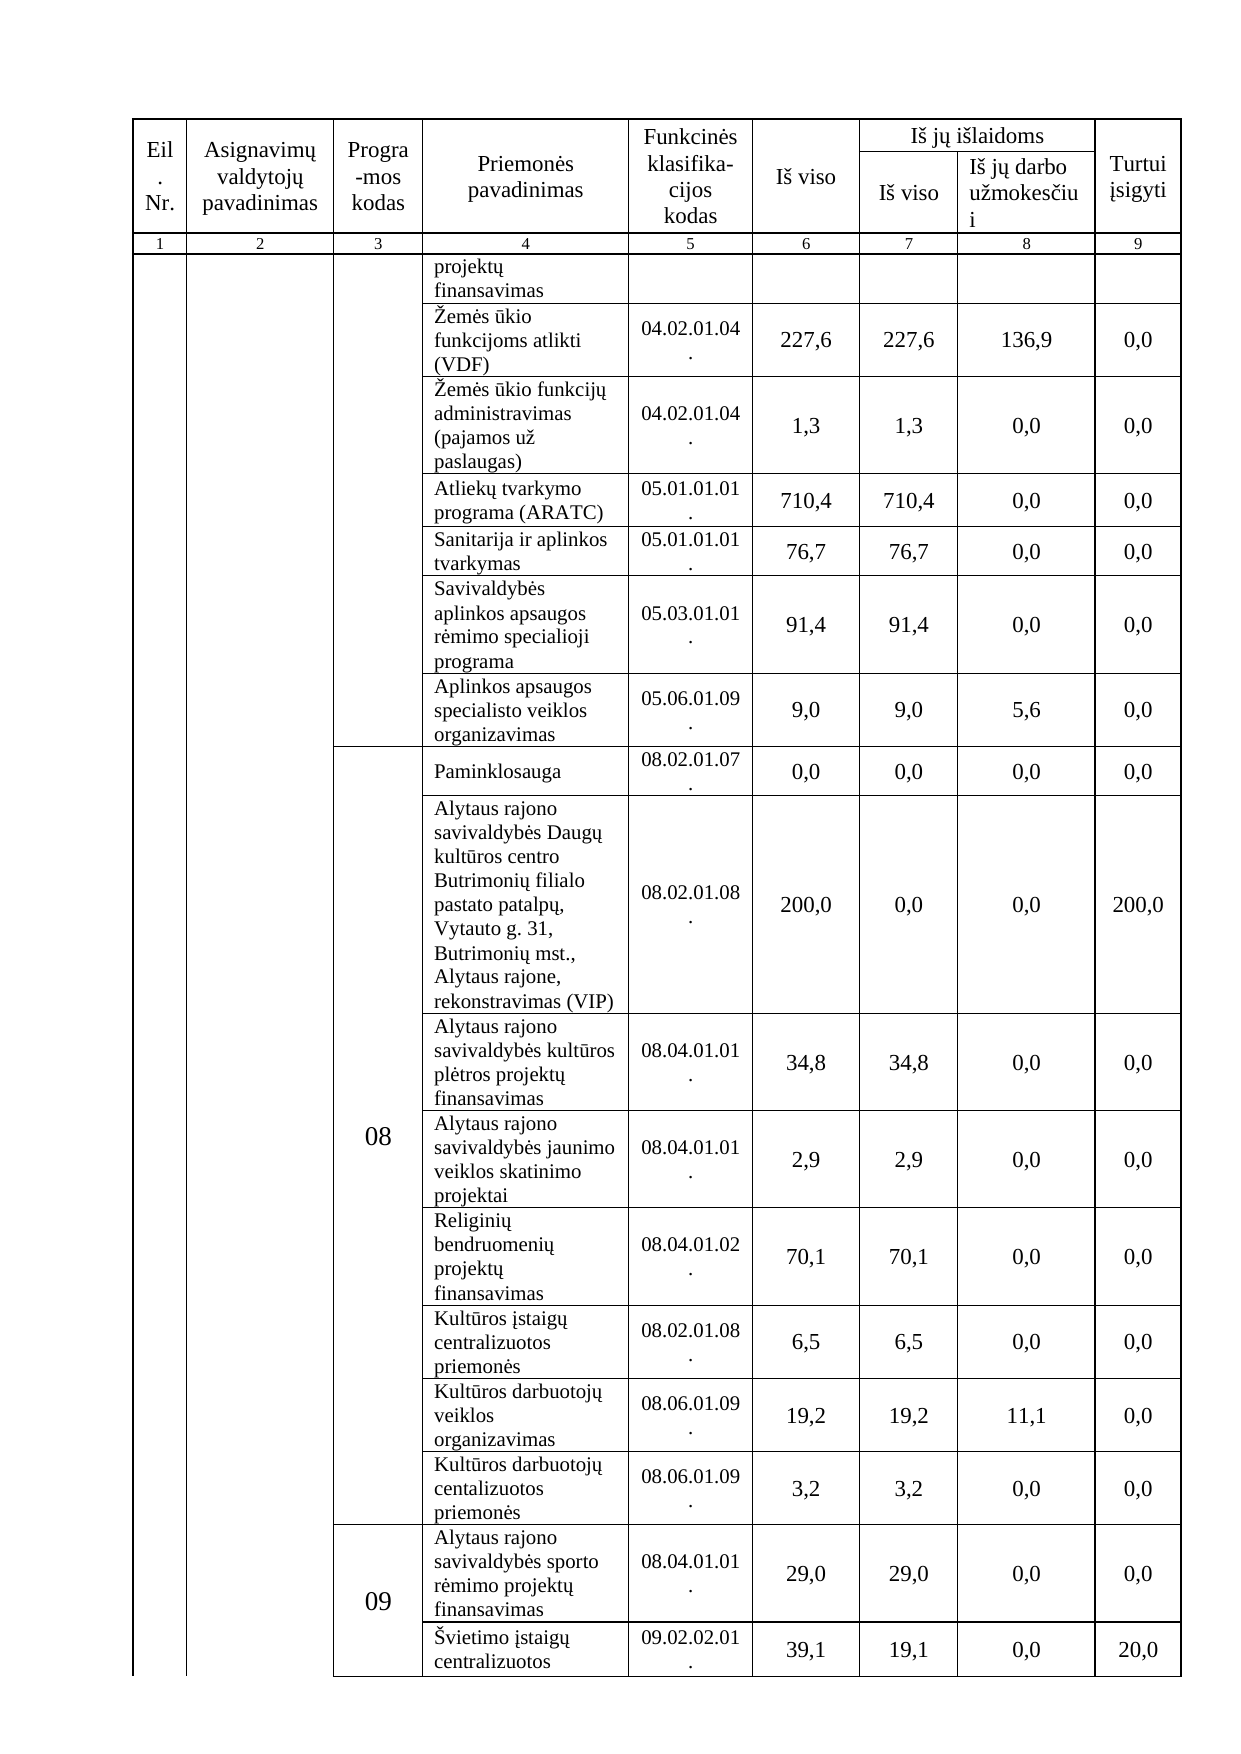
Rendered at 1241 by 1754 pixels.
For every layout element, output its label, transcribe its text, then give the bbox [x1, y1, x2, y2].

table_cell 227,6 [860, 304, 957, 376]
table_cell 200,0 [753, 796, 859, 1013]
table_cell 0,0 [958, 377, 1094, 473]
table_cell Aplinkos apsaugos specialisto veiklos organizavimas [423, 674, 628, 746]
table_cell Savivaldybės aplinkos apsaugos rėmimo specialioji programa [423, 576, 628, 673]
table_header Asignavimų valdytojų pavadinimas [187, 120, 333, 232]
table_cell 0,0 [958, 796, 1094, 1013]
table_cell 19,2 [860, 1379, 957, 1451]
table_cell 0,0 [958, 474, 1094, 526]
table_cell [753, 255, 859, 302]
table_cell 05.06.01.09. [629, 674, 752, 746]
table_cell Kultūros darbuotojų veiklos organizavimas [423, 1379, 628, 1451]
table_cell 0,0 [1096, 1208, 1180, 1304]
table_cell 710,4 [860, 474, 957, 526]
table_cell 05.03.01.01. [629, 576, 752, 673]
table_cell 0,0 [958, 576, 1094, 673]
table_cell 9,0 [860, 674, 957, 746]
table_header Priemonės pavadinimas [423, 120, 628, 232]
table_cell 6 [753, 234, 859, 253]
table_cell 8 [958, 234, 1094, 253]
table_cell 19,2 [753, 1379, 859, 1451]
table_header Eil. Nr. [134, 120, 186, 232]
table_cell 4 [423, 234, 628, 253]
table_cell 29,0 [860, 1525, 957, 1621]
table_cell 136,9 [958, 304, 1094, 376]
table_cell 1,3 [860, 377, 957, 473]
table_cell 6,5 [860, 1306, 957, 1378]
table_cell 0,0 [860, 747, 957, 795]
table_cell 7 [860, 234, 957, 253]
table_cell 9,0 [753, 674, 859, 746]
table_cell 1,3 [753, 377, 859, 473]
table_cell 2,9 [860, 1111, 957, 1207]
table_cell [334, 255, 422, 746]
table_cell 20,0 [1096, 1623, 1180, 1676]
table_cell 6,5 [753, 1306, 859, 1378]
table_cell 70,1 [860, 1208, 957, 1304]
table_cell 0,0 [1096, 747, 1180, 795]
table_cell 08.02.01.08. [629, 1306, 752, 1378]
table_cell 70,1 [753, 1208, 859, 1304]
table_cell 91,4 [753, 576, 859, 673]
table_cell 0,0 [1096, 1014, 1180, 1110]
table_cell 0,0 [958, 1306, 1094, 1378]
table_cell 34,8 [753, 1014, 859, 1110]
table_cell 0,0 [753, 747, 859, 795]
table_cell 3 [334, 234, 422, 253]
table_cell 0,0 [1096, 1525, 1180, 1621]
table_cell Kultūros darbuotojų centalizuotos priemonės [423, 1452, 628, 1524]
table_cell 05.01.01.01. [629, 474, 752, 526]
table_cell 0,0 [1096, 1379, 1180, 1451]
table_cell Religinių bendruomenių projektų finansavimas [423, 1208, 628, 1304]
table_cell Alytaus rajono savivaldybės kultūros plėtros projektų finansavimas [423, 1014, 628, 1110]
table_cell 0,0 [1096, 674, 1180, 746]
table_cell 09 [334, 1525, 422, 1676]
table_header Funkcinės klasifika-cijos kodas [629, 120, 752, 232]
table_cell 04.02.01.04. [629, 304, 752, 376]
table_cell 0,0 [1096, 1111, 1180, 1207]
table_cell [1096, 255, 1180, 302]
table_cell 5 [629, 234, 752, 253]
table_cell 08.02.01.08. [629, 796, 752, 1013]
table_cell 0,0 [1096, 474, 1180, 526]
table_cell Iš viso [860, 152, 957, 232]
table_cell 76,7 [753, 527, 859, 575]
table_cell 08 [334, 747, 422, 1524]
table_cell 2 [187, 234, 333, 253]
table_cell Kultūros įstaigų centralizuotos priemonės [423, 1306, 628, 1378]
table_cell 11,1 [958, 1379, 1094, 1451]
table_cell 0,0 [958, 747, 1094, 795]
table_header Progra-mos kodas [334, 120, 422, 232]
table_cell 710,4 [753, 474, 859, 526]
table_cell 200,0 [1096, 796, 1180, 1013]
table_cell 08.04.01.01. [629, 1014, 752, 1110]
table_cell [958, 255, 1094, 302]
table_cell 08.02.01.07. [629, 747, 752, 795]
table_cell 0,0 [1096, 576, 1180, 673]
table_cell 0,0 [860, 796, 957, 1013]
table_cell 08.04.01.01. [629, 1111, 752, 1207]
table_cell 29,0 [753, 1525, 859, 1621]
table_cell [860, 255, 957, 302]
table_cell 09.02.02.01. [629, 1623, 752, 1676]
table_cell Žemės ūkio funkcijoms atlikti (VDF) [423, 304, 628, 376]
table_header Iš viso [753, 120, 859, 232]
table_cell [629, 255, 752, 302]
table_cell 3,2 [860, 1452, 957, 1524]
table_cell Alytaus rajono savivaldybės jaunimo veiklos skatinimo projektai [423, 1111, 628, 1207]
table_cell [134, 255, 186, 1676]
table_cell 0,0 [958, 1111, 1094, 1207]
table_cell 39,1 [753, 1623, 859, 1676]
table_cell 76,7 [860, 527, 957, 575]
table_cell 227,6 [753, 304, 859, 376]
table_cell [187, 255, 333, 1676]
table_cell 0,0 [958, 527, 1094, 575]
table_cell 08.06.01.09. [629, 1379, 752, 1451]
table_cell 0,0 [1096, 304, 1180, 376]
table_cell 08.06.01.09. [629, 1452, 752, 1524]
table_cell 34,8 [860, 1014, 957, 1110]
table_cell Žemės ūkio funkcijų administravimas (pajamos už paslaugas) [423, 377, 628, 473]
table_cell 2,9 [753, 1111, 859, 1207]
table_cell Alytaus rajono savivaldybės sporto rėmimo projektų finansavimas [423, 1525, 628, 1621]
table_cell 0,0 [1096, 1452, 1180, 1524]
table_cell 19,1 [860, 1623, 957, 1676]
table_header Turtui įsigyti [1096, 120, 1180, 232]
table_cell 0,0 [958, 1525, 1094, 1621]
table_cell 0,0 [1096, 527, 1180, 575]
table_cell 91,4 [860, 576, 957, 673]
table_cell 0,0 [958, 1623, 1094, 1676]
table_cell 08.04.01.01. [629, 1525, 752, 1621]
table_cell projektų finansavimas [423, 255, 628, 302]
table_cell 1 [134, 234, 186, 253]
table_cell 3,2 [753, 1452, 859, 1524]
table_cell 08.04.01.02. [629, 1208, 752, 1304]
table_cell 0,0 [958, 1014, 1094, 1110]
table_cell 5,6 [958, 674, 1094, 746]
table_cell 04.02.01.04. [629, 377, 752, 473]
table_cell 0,0 [958, 1208, 1094, 1304]
table_cell 0,0 [958, 1452, 1094, 1524]
table_header Iš jų išlaidoms [860, 120, 1094, 151]
table_cell Alytaus rajono savivaldybės Daugų kultūros centro Butrimonių filialo pastato patalpų, Vytauto g. 31, Butrimonių mst., Alytaus rajone, rekonstravimas (VIP) [423, 796, 628, 1013]
table_cell Švietimo įstaigų centralizuotos [423, 1623, 628, 1676]
table_cell 0,0 [1096, 377, 1180, 473]
table_cell 9 [1096, 234, 1180, 253]
table_cell 05.01.01.01. [629, 527, 752, 575]
table_cell Atliekų tvarkymo programa (ARATC) [423, 474, 628, 526]
table_cell Paminklosauga [423, 747, 628, 795]
table_cell 0,0 [1096, 1306, 1180, 1378]
table_cell Iš jų darbo užmokesčiui [958, 152, 1094, 232]
table_cell Sanitarija ir aplinkos tvarkymas [423, 527, 628, 575]
